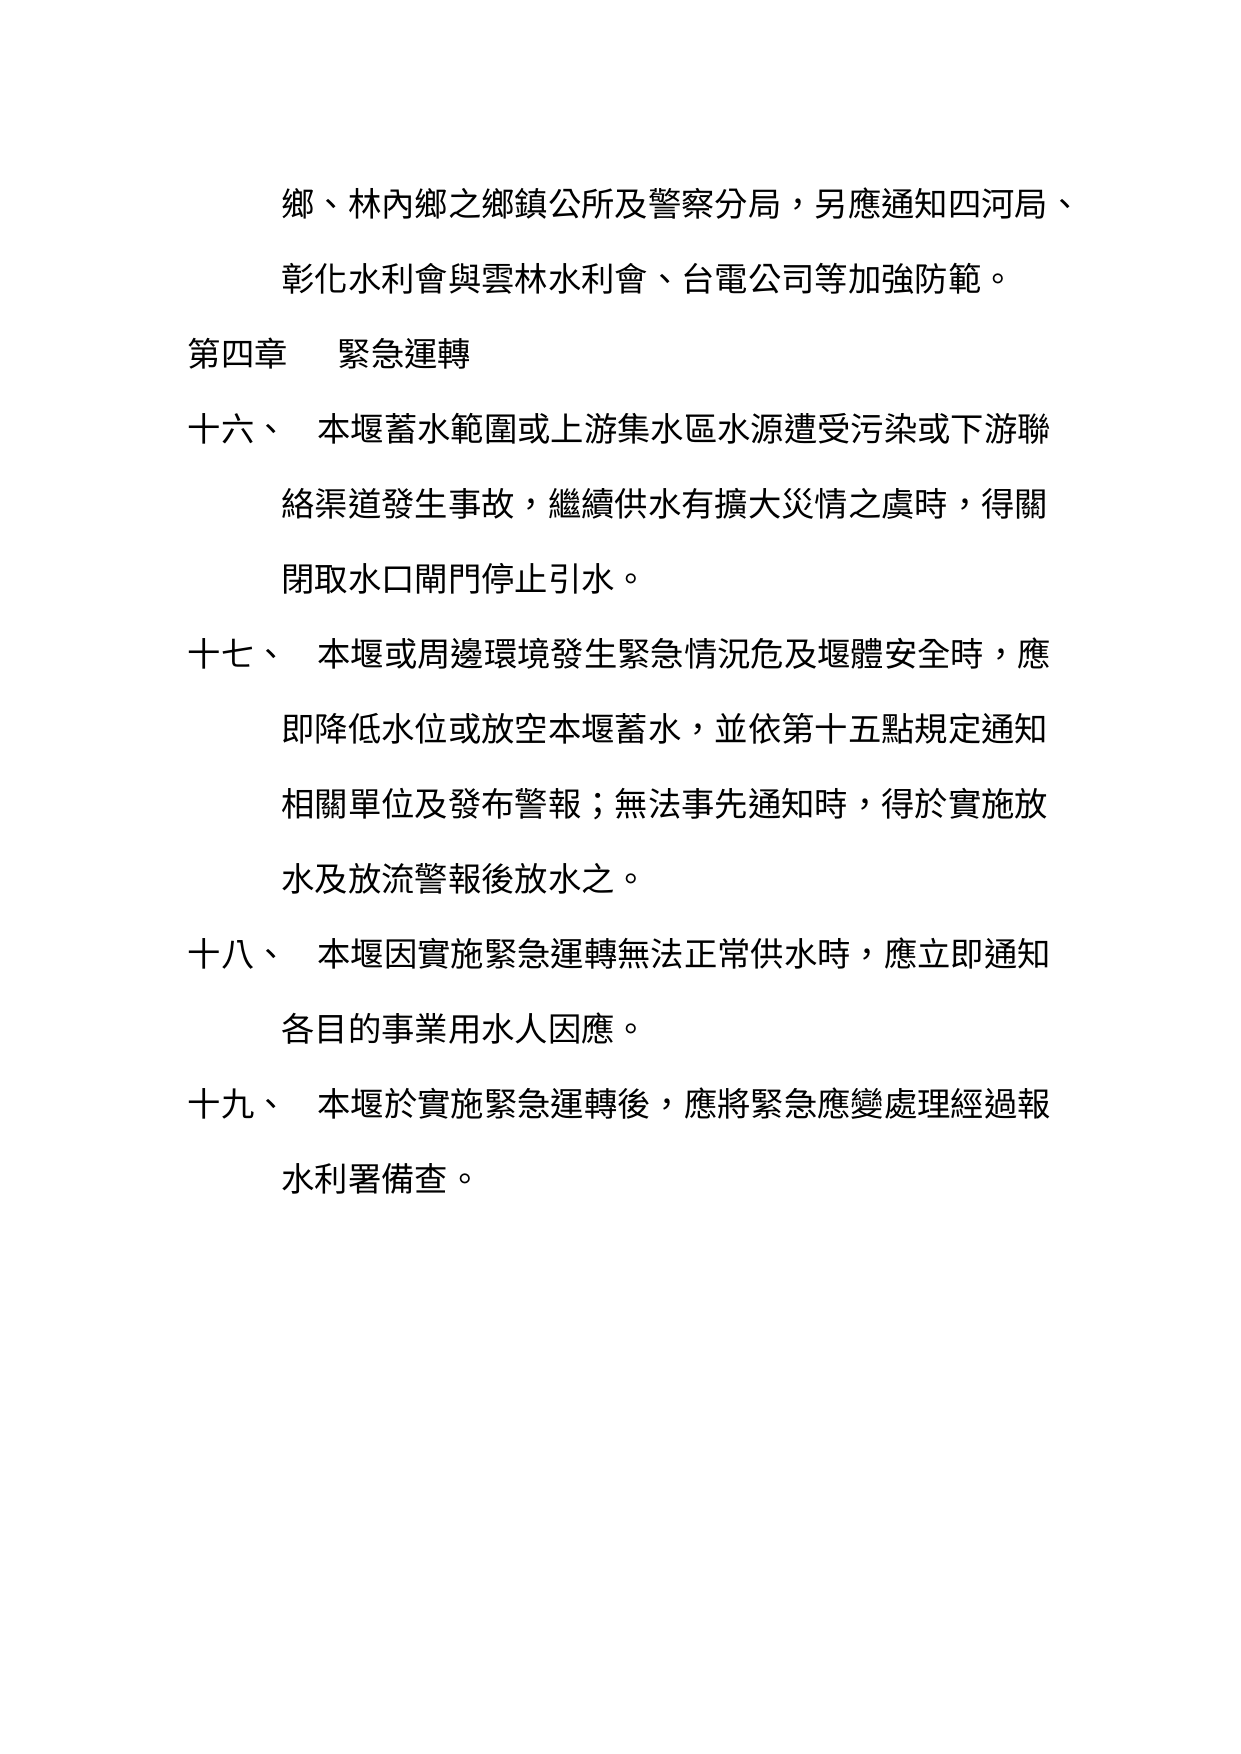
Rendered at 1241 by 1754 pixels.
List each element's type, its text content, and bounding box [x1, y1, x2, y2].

text 十七、 本堰或周邊環境發生緊急情況危及堰體安全時，應即降低水位或放空本堰蓄水，並依第十五點規定通知相關單位及發布警報；無法事先通知時，得於實施放水及放流警報後放水之。 [187, 614, 1053, 914]
text 十六、 本堰蓄水範圍或上游集水區水源遭受污染或下游聯絡渠道發生事故，繼續供水有擴大災情之虞時，得關閉取水口閘門停止引水。 [187, 389, 1053, 614]
text 十九、 本堰於實施緊急運轉後，應將緊急應變處理經過報水利署備查。 [187, 1064, 1053, 1214]
text 十八、 本堰因實施緊急運轉無法正常供水時，應立即通知各目的事業用水人因應。 [187, 914, 1053, 1064]
list 緊急運轉 [187, 314, 1053, 389]
text 十五、 本堰進行調節性放水或檢查、維修需要放水時，應於放水操作前一小時發布放水及放流警報，並將預定放水時間及放水量通知集集鎮、竹山鎮、名間鄉、二水鄉、林內鄉之鄉鎮公所及警察分局，另應通知四河局、彰化水利會與雲林水利會、台電公司等加強防範。 [187, 164, 1053, 314]
